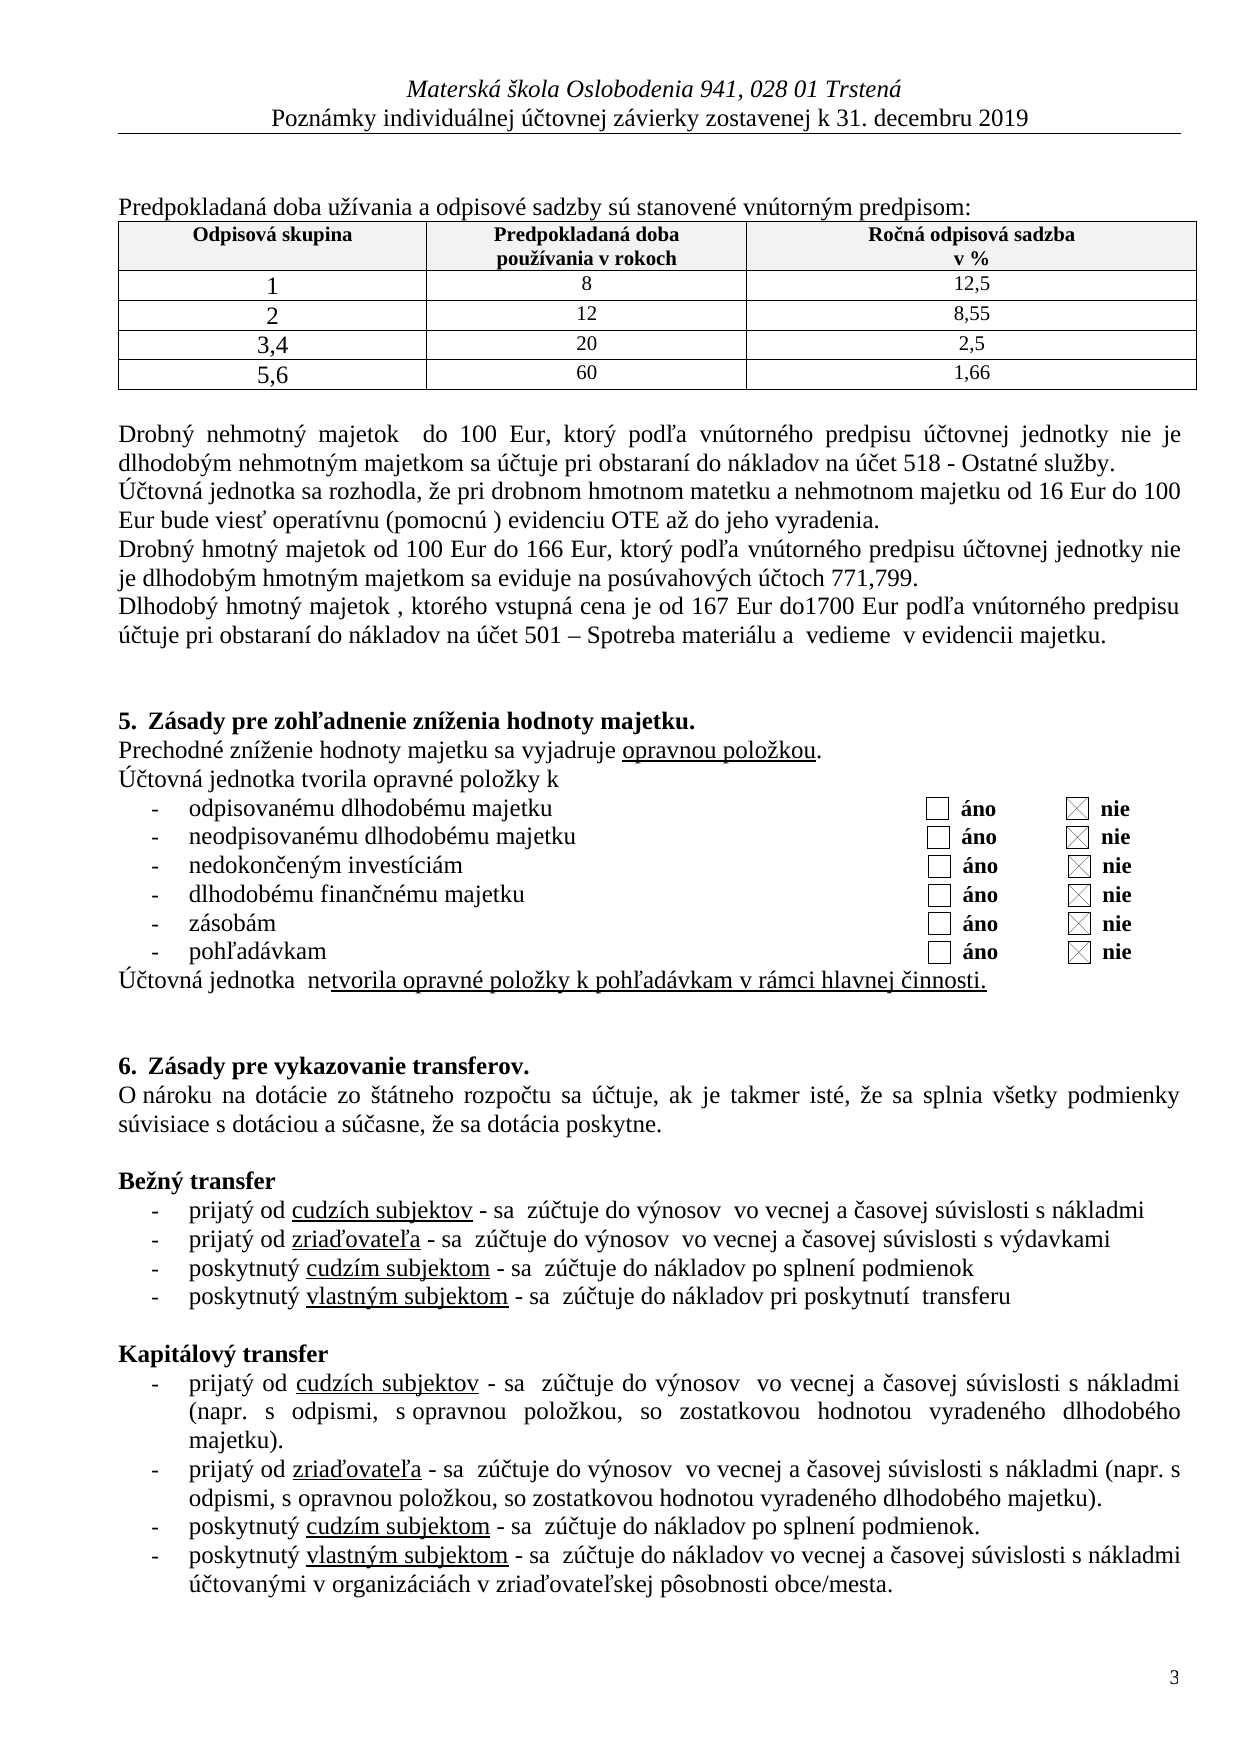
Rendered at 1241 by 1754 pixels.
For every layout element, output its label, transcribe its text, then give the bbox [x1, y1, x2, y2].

table_cell 8 [427, 271, 746, 300]
table_cell 2 [119, 301, 426, 329]
list Zásady pre zohľadnenie zníženia hodnoty majetku. [118, 706, 1181, 735]
text Bežný transfer [118, 1166, 1181, 1195]
table_header Predpokladaná doba používania v rokoch [427, 222, 746, 270]
table_cell 60 [427, 360, 746, 389]
table_cell 5,6 [119, 360, 426, 389]
table_header Odpisová skupina [119, 222, 426, 270]
list prijatý od zriaďovateľa - sa zúčtuje do výnosov vo vecnej a časovej súvislosti s nákladmi (napr. s odpismi, s opravnou položkou, so zostatkovou hodnotou vyradeného dlhodobého majetku). [151, 1454, 1181, 1511]
list pohľadávkam áno nie [151, 936, 1181, 965]
text Drobný hmotný majetok od 100 Eur do 166 Eur, ktorý podľa vnútorného predpisu účtovnej jednotky nie je dlhodobým hmotným majetkom sa eviduje na posúvahových účtoch 771,799. [118, 534, 1181, 591]
list odpisovanému dlhodobému majetku áno nie [151, 793, 1181, 821]
table_cell 20 [427, 331, 746, 359]
list poskytnutý vlastným subjektom - sa zúčtuje do nákladov vo vecnej a časovej súvislosti s nákladmi účtovanými v organizáciách v zriaďovateľskej pôsobnosti obce/mesta. [151, 1540, 1181, 1598]
list dlhodobému finančnému majetku áno nie [151, 879, 1181, 908]
list poskytnutý cudzím subjektom - sa zúčtuje do nákladov po splnení podmienok. [151, 1511, 1181, 1540]
text O nároku na dotácie zo štátneho rozpočtu sa účtuje, ak je takmer isté, že sa splnia všetky podmienky súvisiace s dotáciou a súčasne, že sa dotácia poskytne. [118, 1080, 1181, 1138]
text Prechodné zníženie hodnoty majetku sa vyjadruje opravnou položkou. [118, 735, 1181, 764]
list poskytnutý cudzím subjektom - sa zúčtuje do nákladov po splnení podmienok [151, 1253, 1181, 1281]
table_cell 3,4 [119, 331, 426, 359]
text Účtovná jednotka sa rozhodla, že pri drobnom hmotnom matetku a nehmotnom majetku od 16 Eur do 100 Eur bude viesť operatívnu (pomocnú ) evidenciu OTE až do jeho vyradenia. [118, 476, 1181, 534]
list poskytnutý vlastným subjektom - sa zúčtuje do nákladov pri poskytnutí transferu [151, 1281, 1181, 1310]
text Drobný nehmotný majetok do 100 Eur, ktorý podľa vnútorného predpisu účtovnej jednotky nie je dlhodobým nehmotným majetkom sa účtuje pri obstaraní do nákladov na účet 518 - Ostatné služby. [118, 419, 1181, 476]
list neodpisovanému dlhodobému majetku áno nie [151, 821, 1181, 850]
list zásobám áno nie [151, 908, 1181, 936]
list Zásady pre vykazovanie transferov. [118, 1051, 1181, 1080]
text Kapitálový transfer [118, 1339, 1181, 1368]
list prijatý od cudzích subjektov - sa zúčtuje do výnosov vo vecnej a časovej súvislosti s nákladmi (napr. s odpismi, s opravnou položkou, so zostatkovou hodnotou vyradeného dlhodobého majetku). [151, 1368, 1181, 1454]
table_header Ročná odpisová sadzba v % [747, 222, 1196, 270]
text Dlhodobý hmotný majetok , ktorého vstupná cena je od 167 Eur do1700 Eur podľa vnútorného predpisu účtuje pri obstaraní do nákladov na účet 501 – Spotreba materiálu a vedieme v evidencii majetku. [118, 591, 1181, 649]
text Predpokladaná doba užívania a odpisové sadzby sú stanovené vnútorným predpisom: [118, 192, 1181, 221]
table_cell 1,66 [747, 360, 1196, 389]
list prijatý od cudzích subjektov - sa zúčtuje do výnosov vo vecnej a časovej súvislosti s nákladmi [151, 1195, 1181, 1224]
list prijatý od zriaďovateľa - sa zúčtuje do výnosov vo vecnej a časovej súvislosti s výdavkami [151, 1224, 1181, 1253]
table_cell 8,55 [747, 301, 1196, 329]
table_cell 12 [427, 301, 746, 329]
text Účtovná jednotka netvorila opravné položky k pohľadávkam v rámci hlavnej činnosti. [118, 965, 1181, 994]
table_cell 12,5 [747, 271, 1196, 300]
text Účtovná jednotka tvorila opravné položky k [118, 764, 1181, 793]
table_cell 1 [119, 271, 426, 300]
list nedokončeným investíciám áno nie [151, 850, 1181, 879]
table_cell 2,5 [747, 331, 1196, 359]
